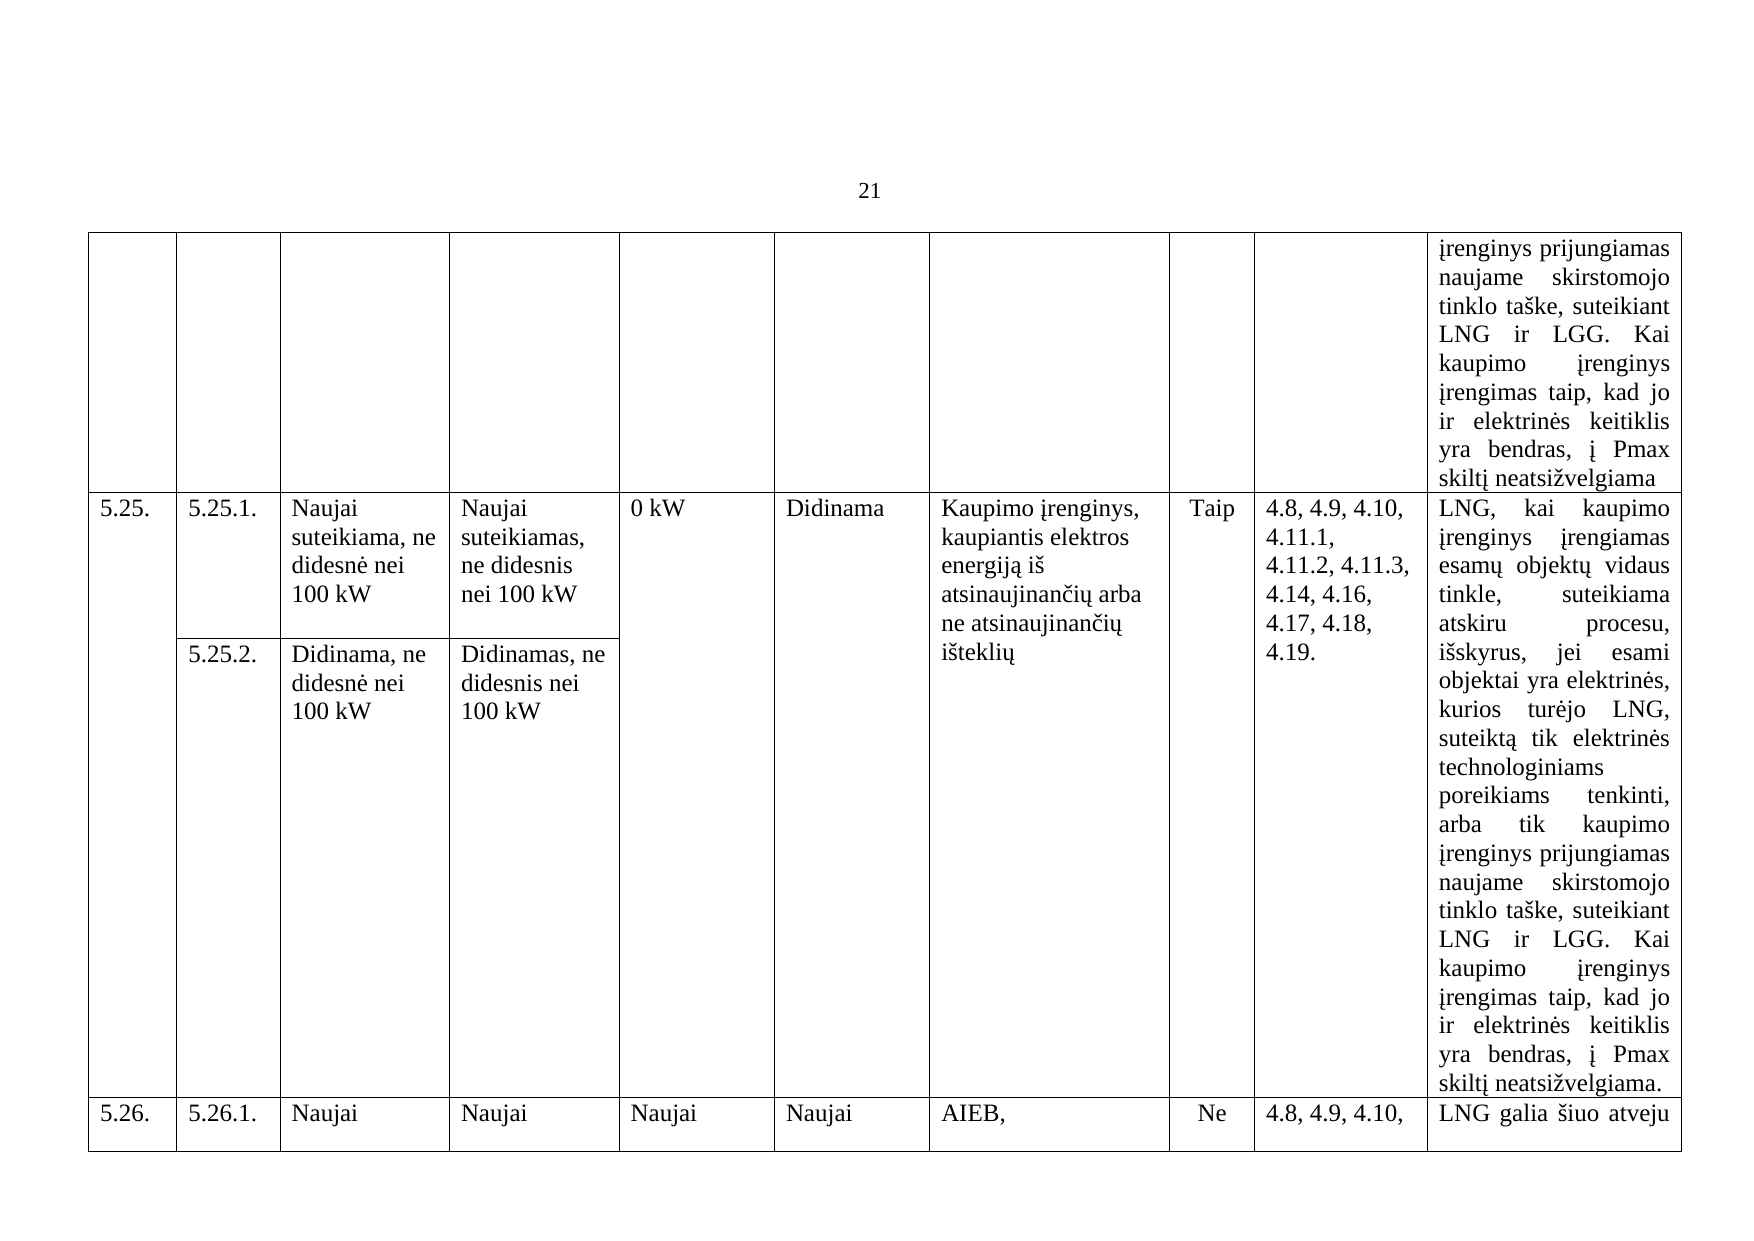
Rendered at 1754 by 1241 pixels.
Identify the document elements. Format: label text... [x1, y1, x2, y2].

table_cell [1170, 233, 1254, 492]
table_cell Ne [1170, 1098, 1254, 1151]
table_cell [1255, 233, 1427, 492]
table_cell [620, 233, 774, 492]
table_cell įrenginys prijungiamas naujame skirstomojo tinklo taške, suteikiant LNG ir LGG. Kai kaupimo įrenginys įrengimas taip, kad jo ir elektrinės keitiklis yra bendras, į Pmax skiltį neatsižvelgiama [1428, 233, 1681, 492]
table_cell 5.26. [89, 1098, 176, 1151]
table_cell [281, 233, 449, 492]
table_cell [930, 233, 1169, 492]
table_cell Naujai suteikiamas, ne didesnis nei 100 kW [450, 493, 619, 638]
table_cell 5.25.1. [177, 493, 280, 638]
table_cell Didinama, ne didesnė nei 100 kW [281, 639, 449, 1097]
table_cell 0 kW [620, 493, 774, 1097]
table_cell Didinama [775, 493, 929, 1097]
table_cell ‎4.8, ‎4.9, ‎4.10, ‎4.11.1, ‎4.11.2, ‎4.11.3, ‎4.14, ‎4.16, ‎4.17, ‎4.18, ‎4.19. [1255, 493, 1427, 1097]
table_cell Naujai [281, 1098, 449, 1151]
table_cell [177, 233, 280, 492]
table_cell [89, 233, 176, 492]
table_cell Didinamas, ne didesnis nei 100 kW [450, 639, 619, 1097]
table_cell Taip [1170, 493, 1254, 1097]
table_cell Naujai [450, 1098, 619, 1151]
table_cell [775, 233, 929, 492]
table_cell LNG galia šiuo atveju [1428, 1098, 1681, 1151]
table_cell ‎4.8, ‎4.9, ‎4.10, [1255, 1098, 1427, 1151]
table_cell 5.26.1. [177, 1098, 280, 1151]
table_cell Naujai [775, 1098, 929, 1151]
table_cell LNG, kai kaupimo įrenginys įrengiamas esamų objektų vidaus tinkle, suteikiama atskiru procesu, išskyrus, jei esami objektai yra elektrinės, kurios turėjo LNG, suteiktą tik elektrinės technologiniams poreikiams tenkinti, arba tik kaupimo įrenginys prijungiamas naujame skirstomojo tinklo taške, suteikiant LNG ir LGG. Kai kaupimo įrenginys įrengimas taip, kad jo ir elektrinės keitiklis yra bendras, į Pmax skiltį neatsižvelgiama. [1428, 493, 1681, 1097]
table_cell Naujai suteikiama, ne didesnė nei 100 kW [281, 493, 449, 638]
table_cell [450, 233, 619, 492]
table_cell 5.25. [89, 493, 176, 1097]
table_cell Kaupimo įrenginys, kaupiantis elektros energiją iš atsinaujinančių arba ne atsinaujinančių išteklių [930, 493, 1169, 1097]
table_cell 5.25.2. [177, 639, 280, 1097]
table_cell Naujai [620, 1098, 774, 1151]
table_cell AIEB, [930, 1098, 1169, 1151]
